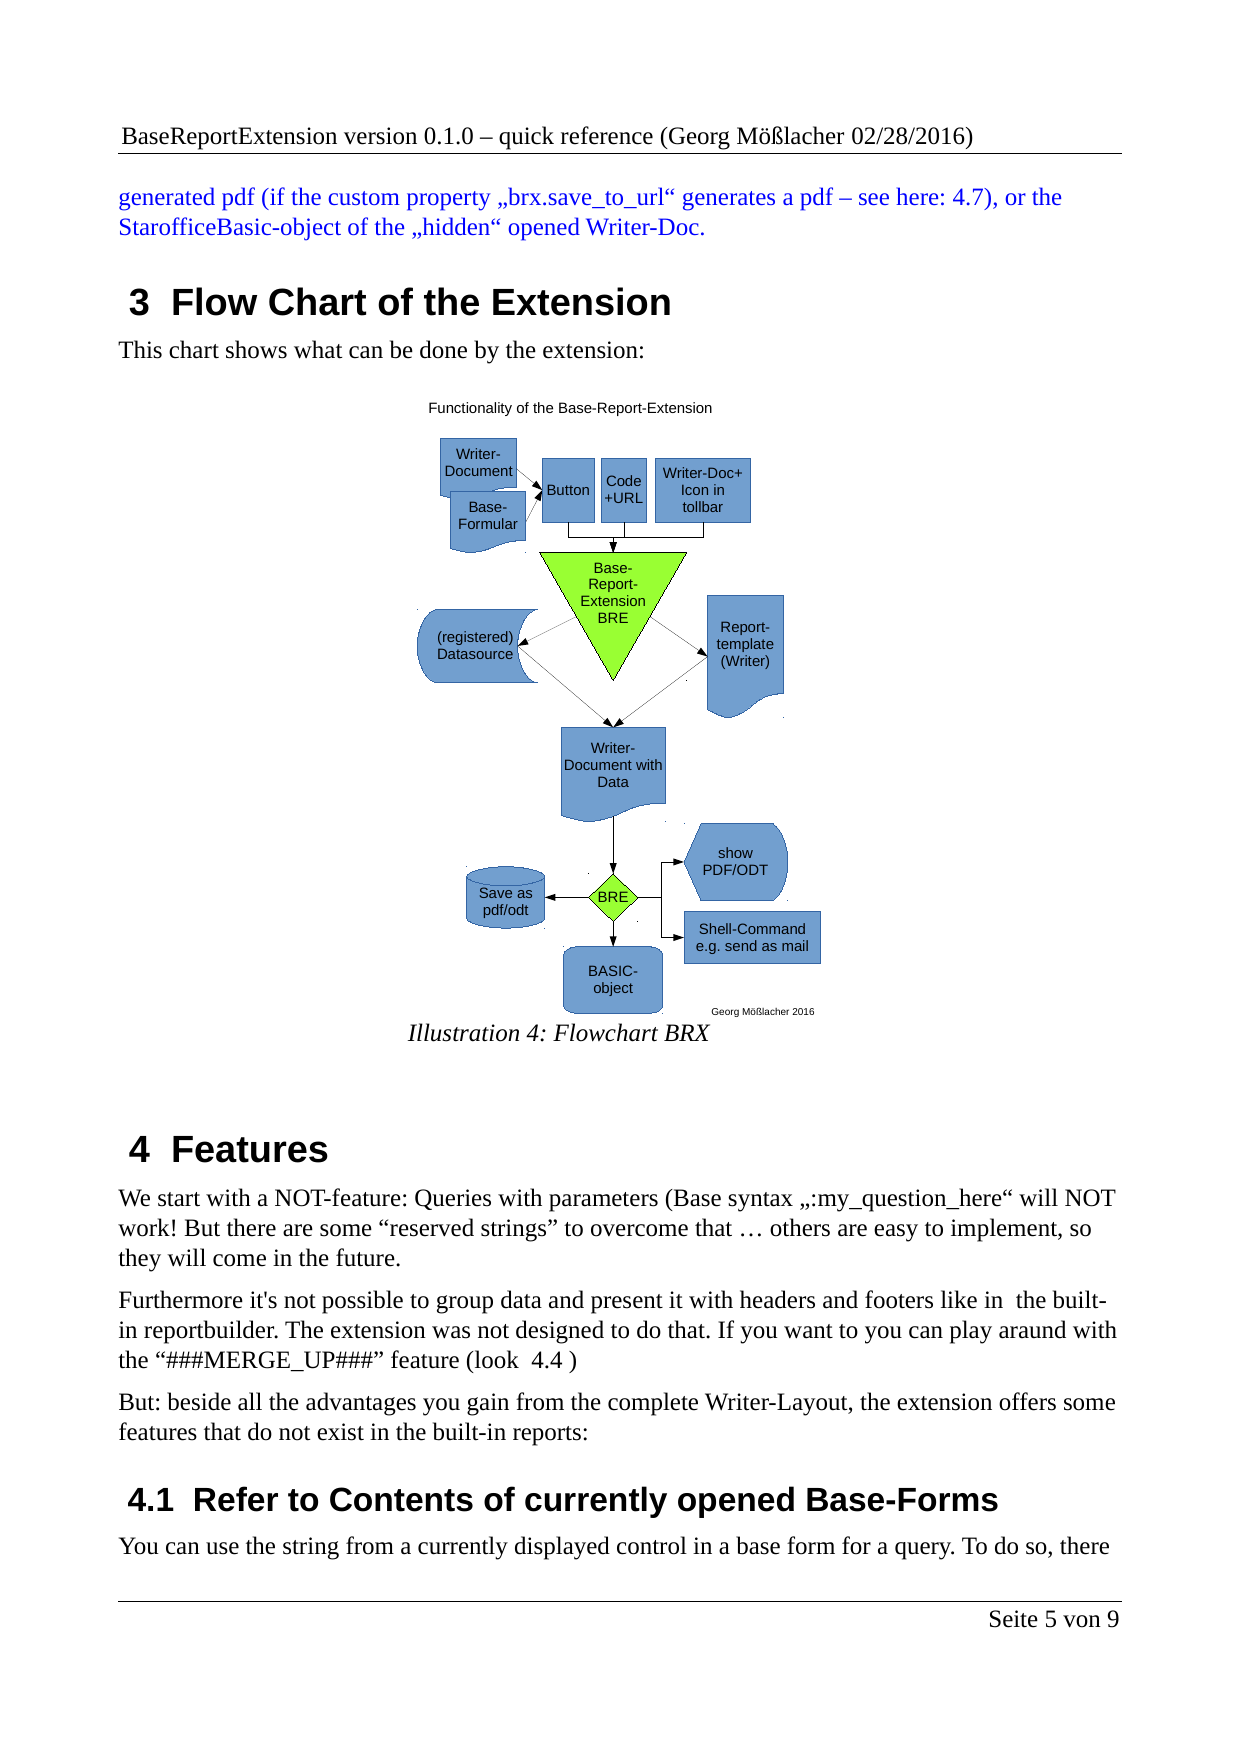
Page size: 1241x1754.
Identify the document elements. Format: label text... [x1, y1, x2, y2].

subtitle Refer to Contents of currently opened Base-Forms [118, 1479, 1122, 1518]
text But: beside all the advantages you gain from the complete Writer-Layout, the extension offers some features that do not exist in the built-in reports: [118, 1387, 1122, 1446]
text We start with a NOT-feature: Queries with parameters (Base syntax „:my_question_here“ will NOT work! But there are some “reserved strings” to overcome that … others are easy to implement, so they will come in the future. [118, 1183, 1122, 1272]
subtitle Features [118, 1126, 1122, 1170]
text Illustration 4: Flowchart BRX [408, 390, 833, 1046]
subtitle Flow Chart of the Extension [118, 279, 1122, 323]
text generated pdf (if the custom property „brx.save_to_url“ generates a pdf – see here: 4.7), or the StarofficeBasic-object of the „hidden“ opened Writer-Doc. [118, 182, 1122, 241]
text You can use the string from a currently displayed control in a base form for a query. To do so, there [118, 1531, 1122, 1559]
text This chart shows what can be done by the extension: [118, 335, 1122, 364]
text Furthermore it's not possible to group data and present it with headers and footers like in the built-in reportbuilder. The extension was not designed to do that. If you want to you can play araund with the “###MERGE_UP###” feature (look 4.4) [118, 1285, 1122, 1374]
